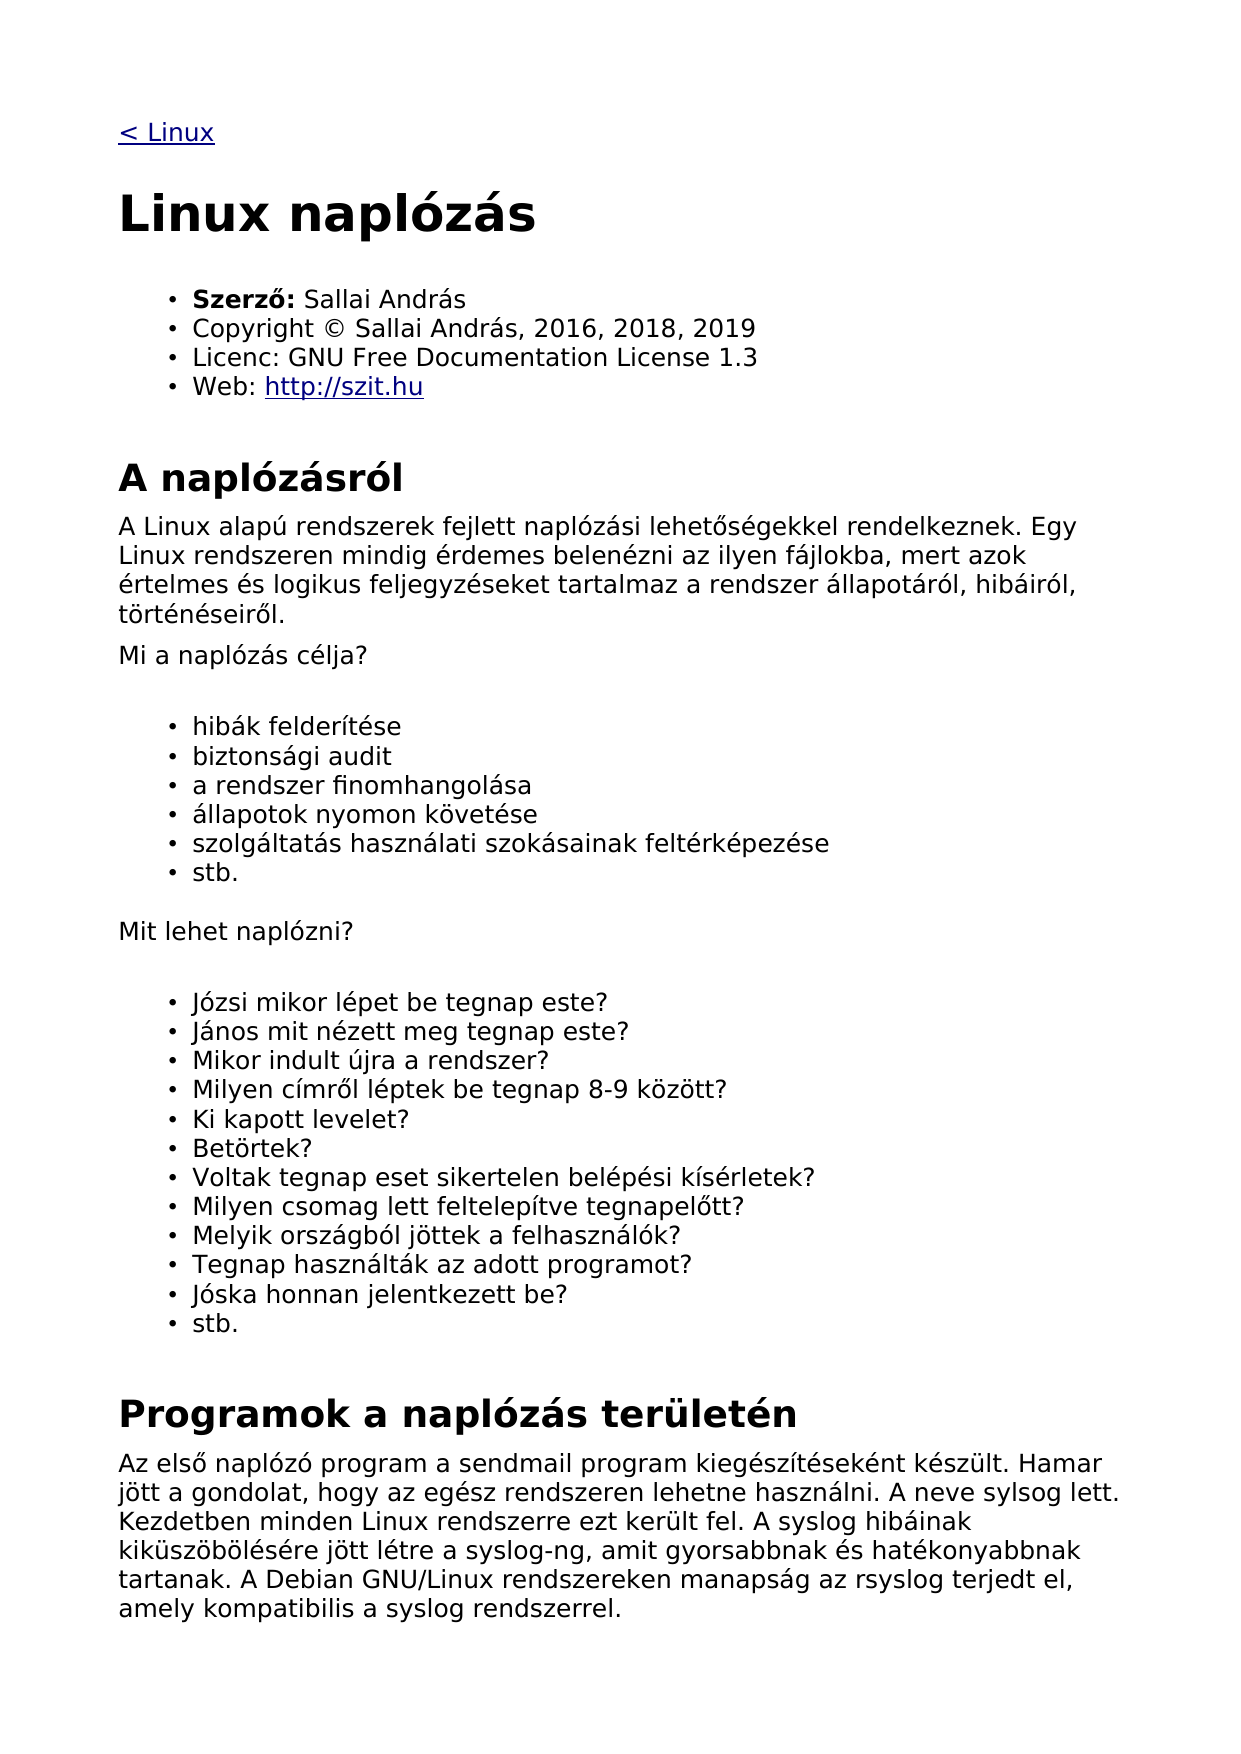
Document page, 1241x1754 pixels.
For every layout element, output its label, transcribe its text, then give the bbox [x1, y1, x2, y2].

list Betörtek? [177, 1134, 1122, 1163]
list stb. [177, 858, 1122, 888]
list Web: http://szit.hu [177, 372, 1122, 402]
list Melyik országból jöttek a felhasználók? [177, 1222, 1122, 1251]
list Copyright © Sallai András, 2016, 2018, 2019 [177, 314, 1122, 343]
list stb. [177, 1309, 1122, 1338]
list hibák felderítése [177, 713, 1122, 742]
list Józsi mikor lépet be tegnap este? [177, 988, 1122, 1017]
list állapotok nyomon követése [177, 800, 1122, 829]
list Licenc: GNU Free Documentation License 1.3 [177, 343, 1122, 372]
list János mit nézett meg tegnap este? [177, 1017, 1122, 1047]
subtitle Linux naplózás [118, 185, 1122, 243]
list szolgáltatás használati szokásainak feltérképezése [177, 829, 1122, 858]
subtitle A naplózásról [118, 456, 1122, 500]
list Voltak tegnap eset sikertelen belépési kísérletek? [177, 1163, 1122, 1192]
text Mi a naplózás célja? [118, 641, 1122, 671]
subtitle Programok a naplózás területén [118, 1393, 1122, 1436]
list Mikor indult újra a rendszer? [177, 1047, 1122, 1076]
text Az első naplózó program a sendmail program kiegészítéseként készült. Hamar jött a gondolat, hogy az egész rendszeren lehetne használni. A neve sylsog lett. Kezdetben minden Linux rendszerre ezt került fel. A syslog hibáinak kiküszöbölésére jött létre a syslog-ng, amit gyorsabbnak és hatékonyabbnak tartanak. A Debian GNU/Linux rendszereken manapság az rsyslog terjedt el, amely kompatibilis a syslog rendszerrel. [118, 1449, 1122, 1624]
list Milyen címről léptek be tegnap 8-9 között? [177, 1076, 1122, 1105]
list Tegnap használták az adott programot? [177, 1251, 1122, 1280]
list biztonsági audit [177, 742, 1122, 771]
list a rendszer finomhangolása [177, 771, 1122, 800]
list Milyen csomag lett feltelepítve tegnapelőtt? [177, 1192, 1122, 1222]
text A Linux alapú rendszerek fejlett naplózási lehetőségekkel rendelkeznek. Egy Linux rendszeren mindig érdemes belenézni az ilyen fájlokba, mert azok értelmes és logikus feljegyzéseket tartalmaz a rendszer állapotáról, hibáiról, történéseiről. [118, 512, 1122, 629]
text Mit lehet naplózni? [118, 917, 1122, 946]
list Jóska honnan jelentkezett be? [177, 1280, 1122, 1309]
text < Linux [118, 118, 1122, 147]
list Ki kapott levelet? [177, 1105, 1122, 1134]
list Szerző: Sallai András [177, 285, 1122, 314]
